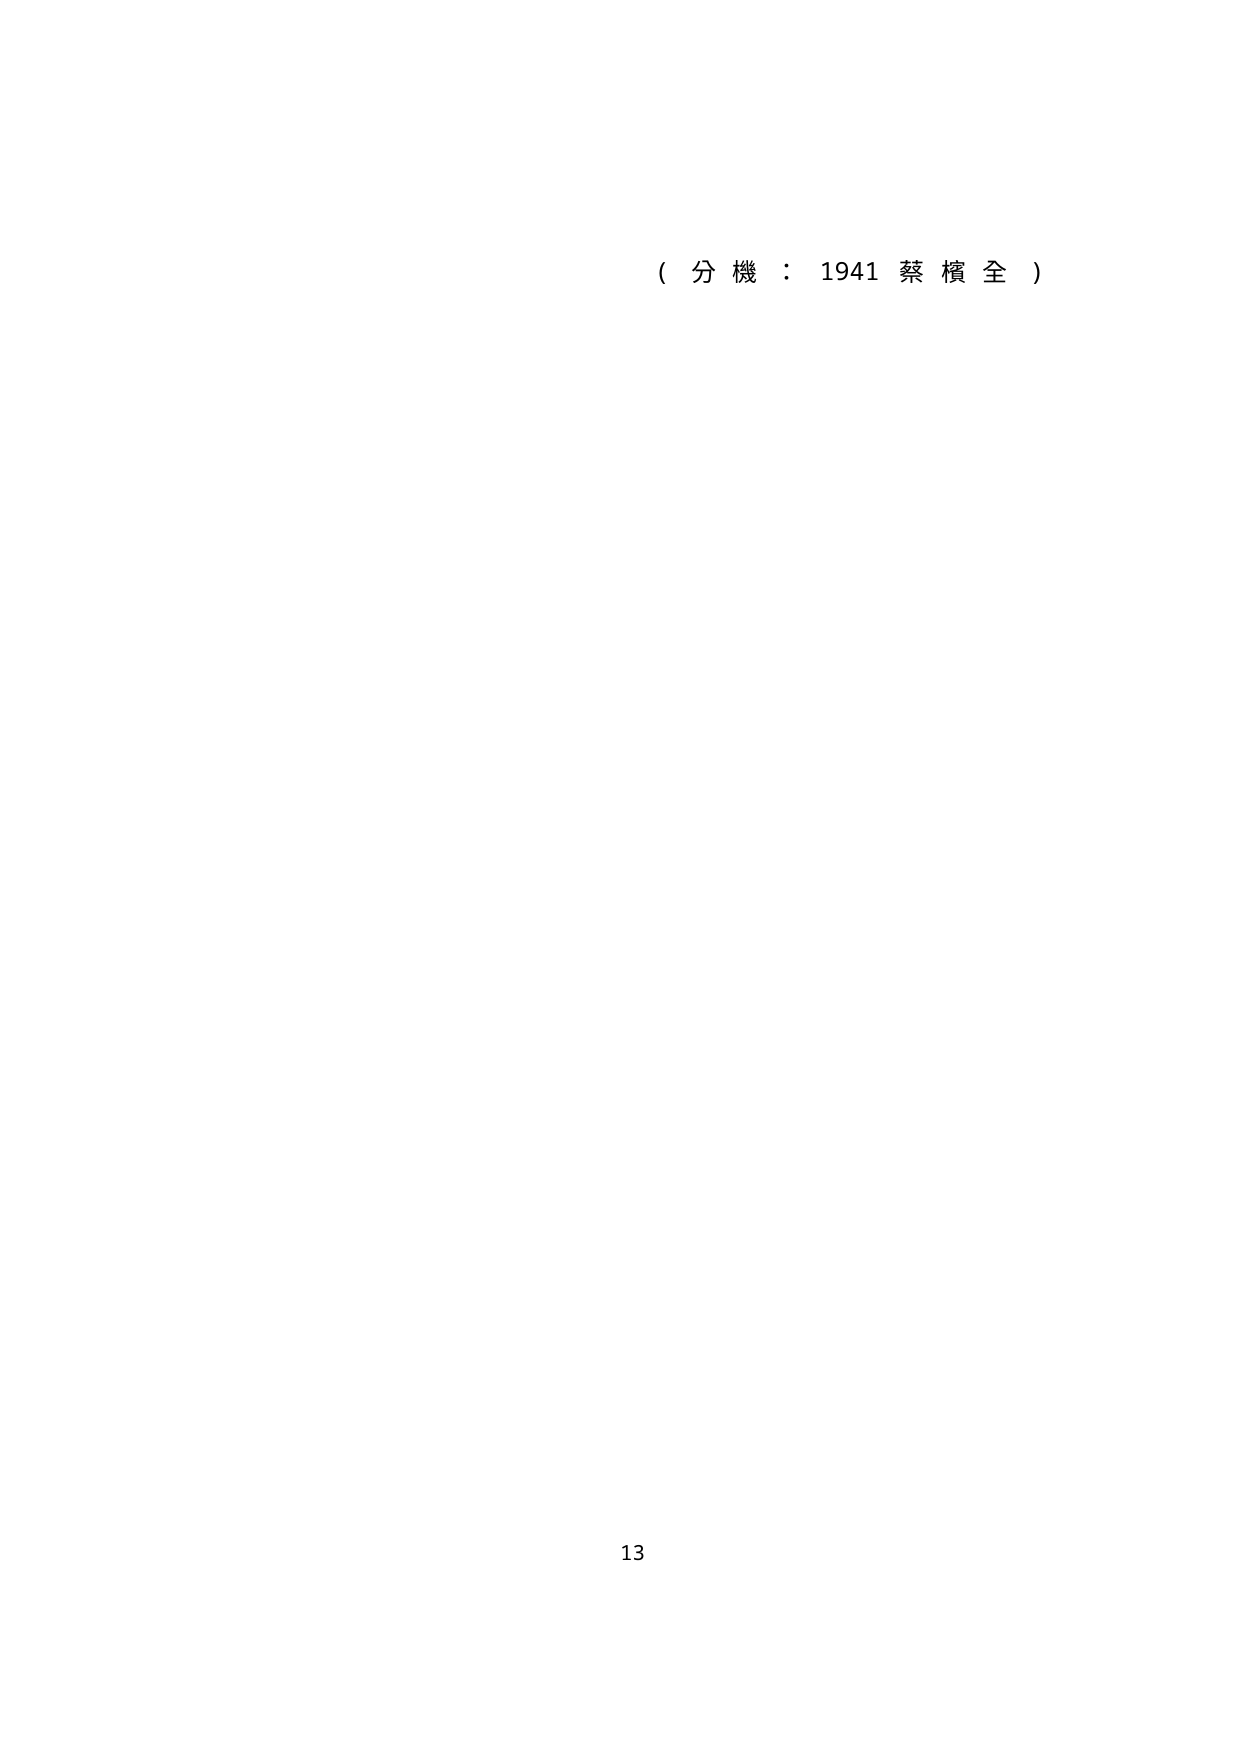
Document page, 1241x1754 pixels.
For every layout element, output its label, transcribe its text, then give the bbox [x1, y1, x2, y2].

text (分機：1941蔡檳全) [183, 229, 1058, 292]
